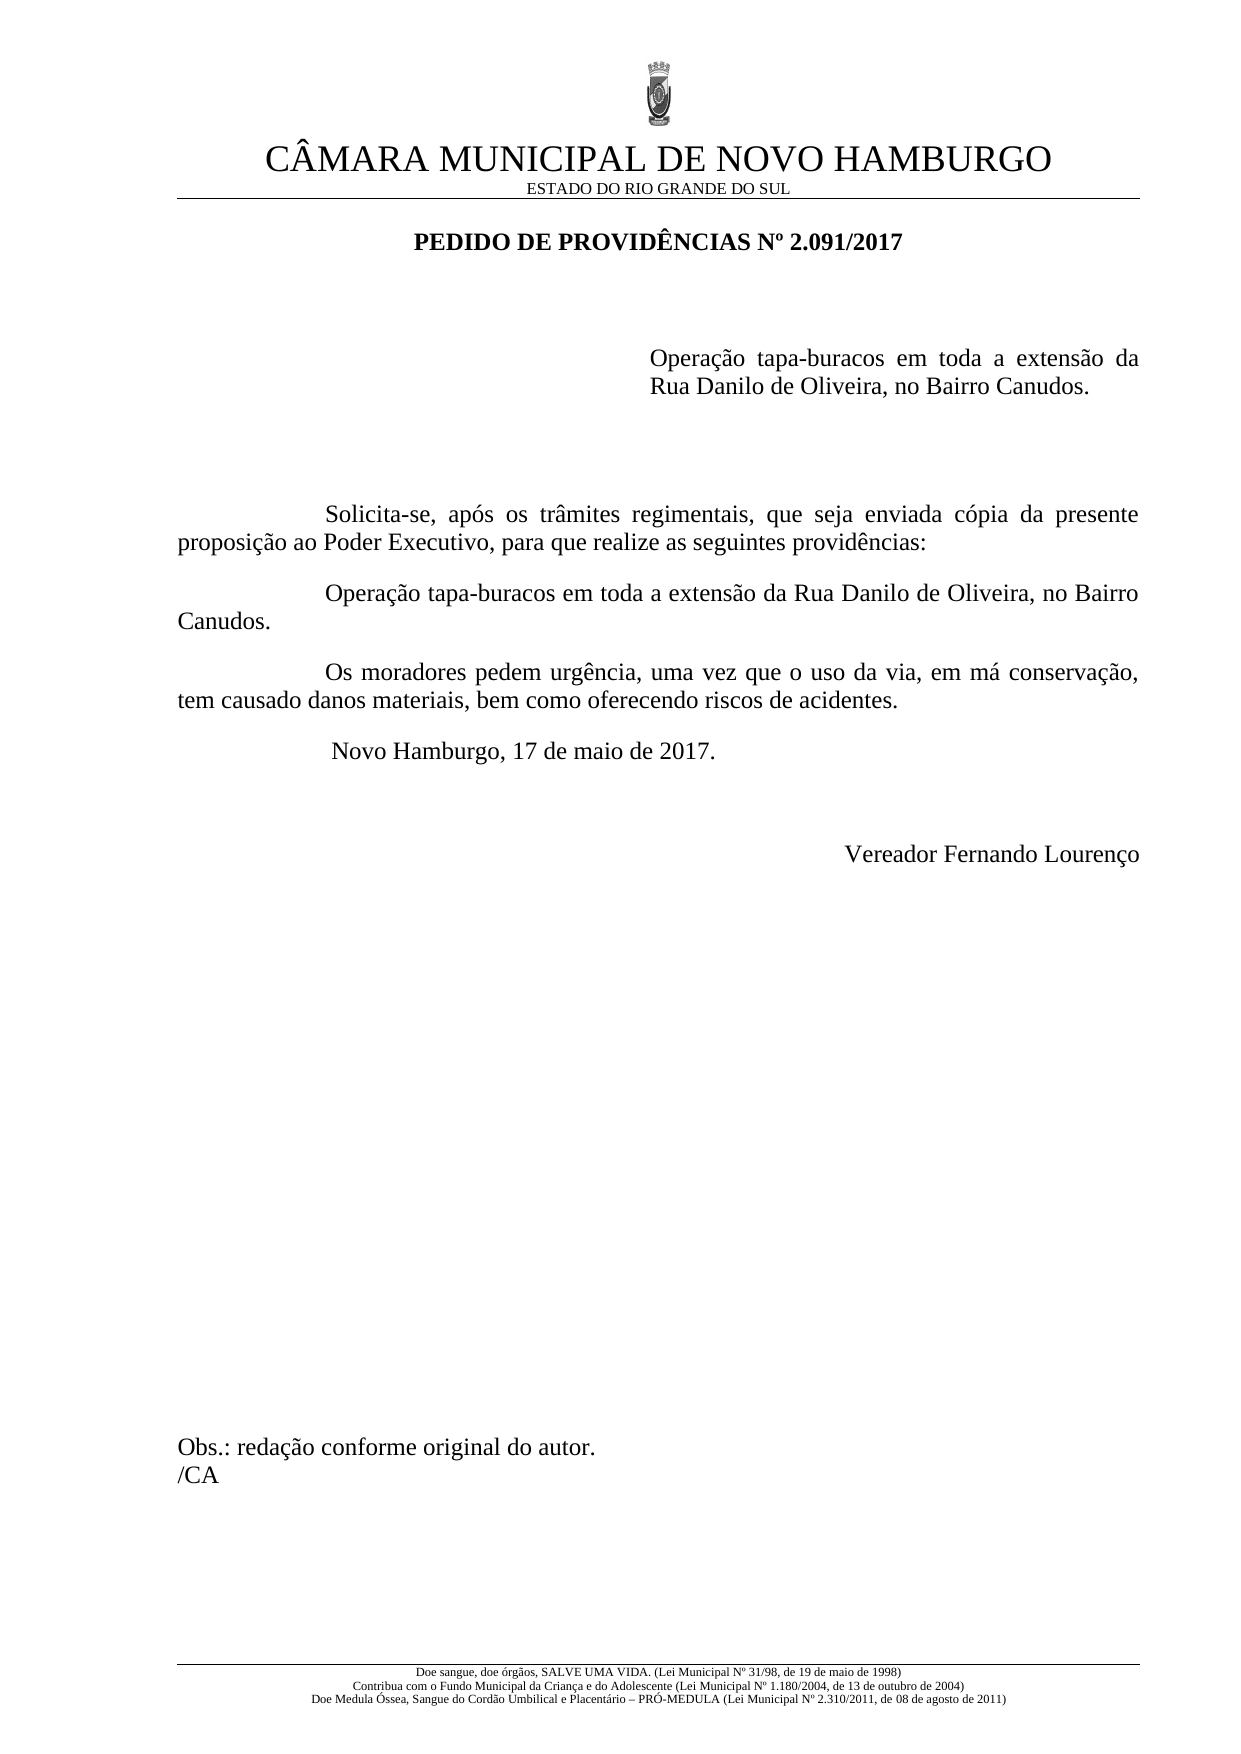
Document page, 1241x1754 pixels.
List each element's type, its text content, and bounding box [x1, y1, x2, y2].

text /CA [177, 1461, 1140, 1489]
text Novo Hamburgo, 17 de maio de 2017. [177, 737, 1140, 765]
text Obs.: redação conforme original do autor. [177, 1433, 1140, 1461]
text Solicita-se, após os trâmites regimentais, que seja enviada cópia da presente proposição ao Poder Executivo, para que realize as seguintes providências: [177, 500, 1140, 556]
text PEDIDO DE PROVIDÊNCIAS Nº 2.091/2017 [177, 228, 1140, 256]
text Operação tapa-buracos em toda a extensão da Rua Danilo de Oliveira, no Bairro Canudos. [177, 579, 1140, 635]
text Vereador Fernando Lourenço [177, 840, 1140, 867]
text Operação tapa-buracos em toda a extensão da Rua Danilo de Oliveira, no Bairro Canudos. [649, 344, 1140, 400]
text Os moradores pedem urgência, uma vez que o uso da via, em má conservação, tem causado danos materiais, bem como oferecendo riscos de acidentes. [177, 658, 1140, 714]
